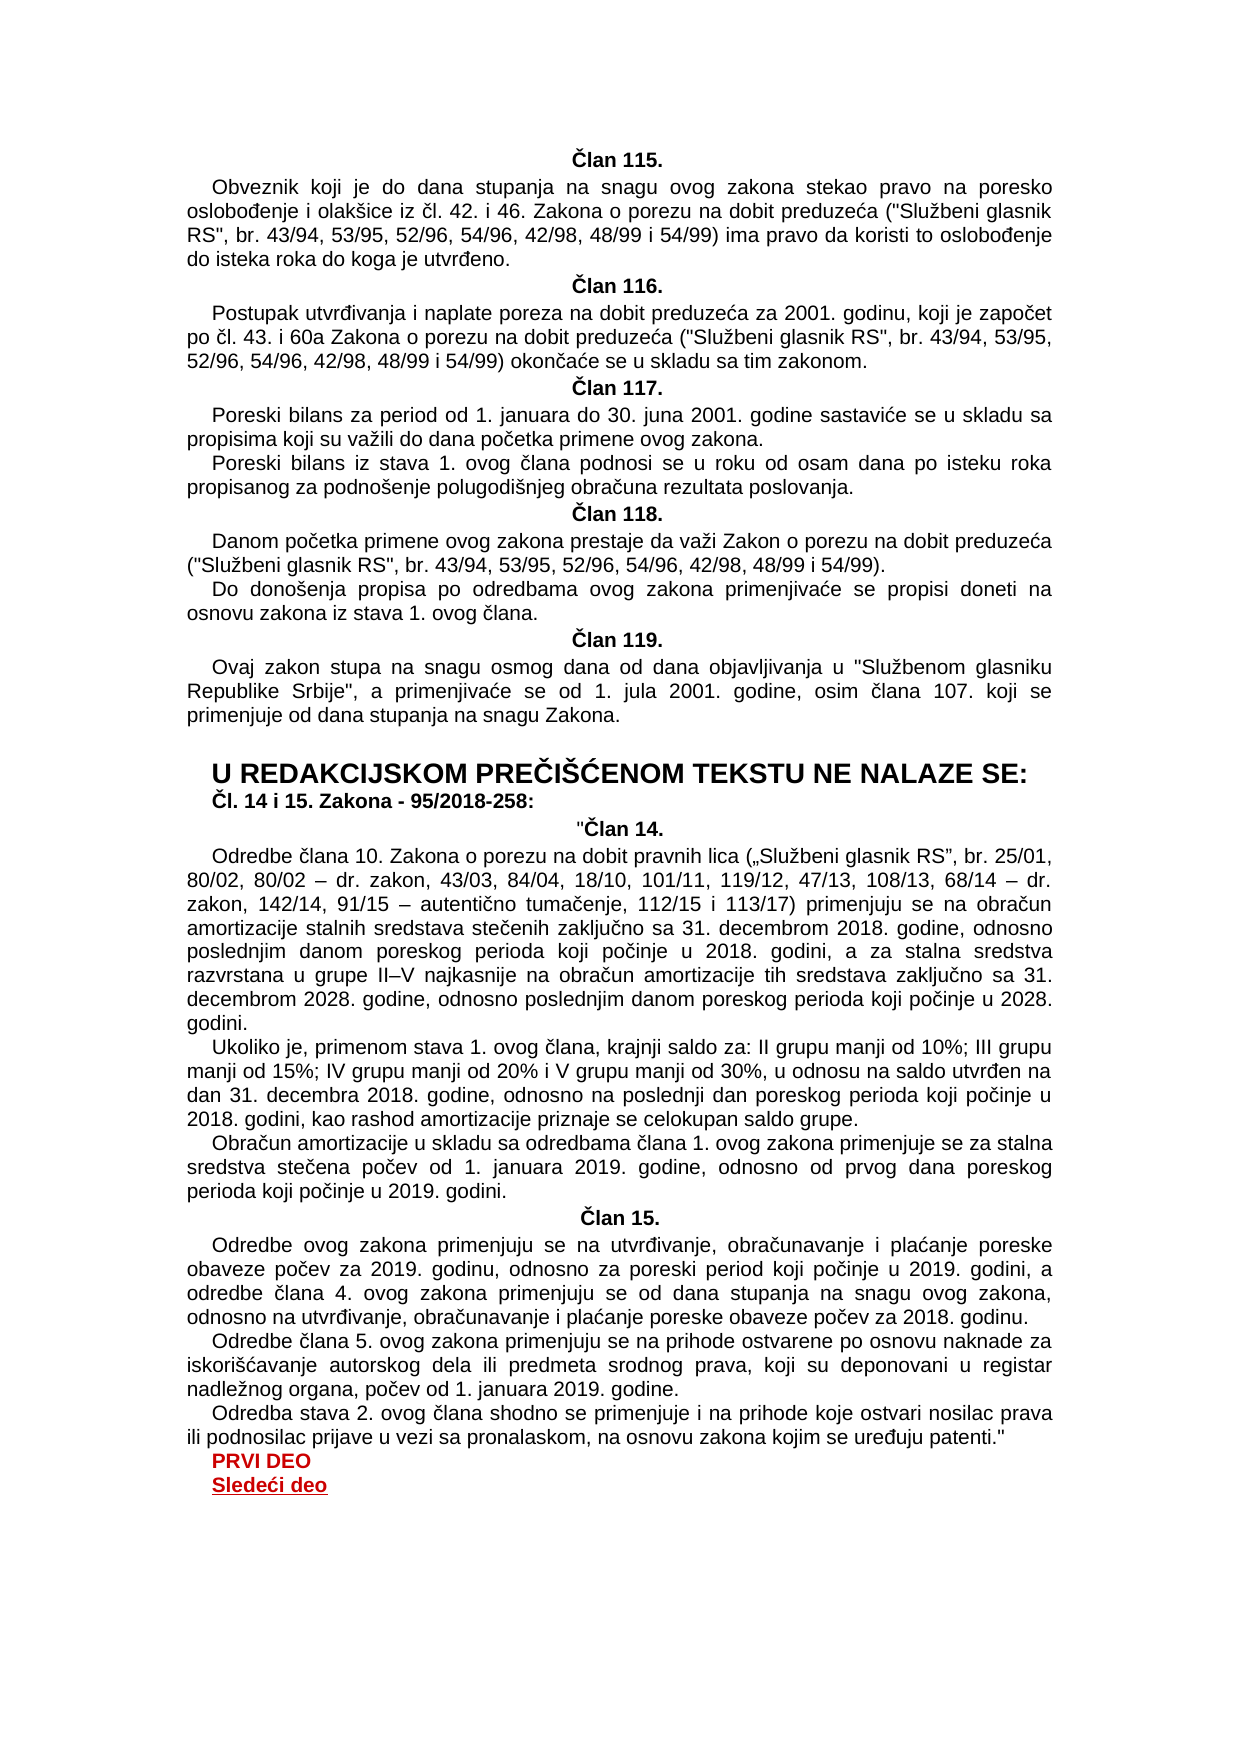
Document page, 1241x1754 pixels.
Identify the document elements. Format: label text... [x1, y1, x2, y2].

text Poreski bilans iz stava 1. ovog člana podnosi se u roku od osam dana po isteku roka propisanog za podnošenje polugodišnjeg obračuna rezultata poslovanja. [187, 451, 1053, 499]
text Postupak utvrđivanja i naplate poreza na dobit preduzeća za 2001. godinu, koji je započet po čl. 43. i 60a Zakona o porezu na dobit preduzeća ("Službeni glasnik RS", br. 43/94, 53/95, 52/96, 54/96, 42/98, 48/99 i 54/99) okončaće se u skladu sa tim zakonom. [187, 301, 1053, 373]
text Odredbe člana 10. Zakona o porezu na dobit pravnih lica („Službeni glasnik RS”, br. 25/01, 80/02, 80/02 – dr. zakon, 43/03, 84/04, 18/10, 101/11, 119/12, 47/13, 108/13, 68/14 – dr. zakon, 142/14, 91/15 – autentično tumačenje, 112/15 i 113/17) primenjuju se na obračun amortizacije stalnih sredstava stečenih zaključno sa 31. decembrom 2018. godine, odnosno poslednjim danom poreskog perioda koji počinje u 2018. godini, a za stalna sredstva razvrstana u grupe II–V najkasnije na obračun amortizacije tih sredstava zaključno sa 31. decembrom 2028. godine, odnosno poslednjim danom poreskog perioda koji počinje u 2028. godini. [187, 843, 1053, 1035]
text Član 115. [148, 148, 1093, 172]
text Obveznik koji je do dana stupanja na snagu ovog zakona stekao pravo na poresko oslobođenje i olakšice iz čl. 42. i 46. Zakona o porezu na dobit preduzeća ("Službeni glasnik RS", br. 43/94, 53/95, 52/96, 54/96, 42/98, 48/99 i 54/99) ima pravo da koristi to oslobođenje do isteka roka do koga je utvrđeno. [187, 175, 1053, 271]
text Član 116. [148, 274, 1093, 298]
text Poreski bilans za period od 1. januara do 30. juna 2001. godine sastaviće se u skladu sa propisima koji su važili do dana početka primene ovog zakona. [187, 403, 1053, 451]
text Ukoliko je, primenom stava 1. ovog člana, krajnji saldo za: II grupu manji od 10%; III grupu manji od 15%; IV grupu manji od 20% i V grupu manji od 30%, u odnosu na saldo utvrđen na dan 31. decembra 2018. godine, odnosno na poslednji dan poreskog perioda koji počinje u 2018. godini, kao rashod amortizacije priznaje se celokupan saldo grupe. [187, 1035, 1053, 1131]
text Član 15. [148, 1206, 1093, 1230]
text Odredbe člana 5. ovog zakona primenjuju se na prihode ostvarene po osnovu naknade za iskorišćavanje autorskog dela ili predmeta srodnog prava, koji su deponovani u registar nadležnog organa, počev od 1. januara 2019. godine. [187, 1329, 1053, 1401]
text Odredba stava 2. ovog člana shodno se primenjuje i na prihode koje ostvari nosilac prava ili podnosilac prijave u vezi sa pronalaskom, na osnovu zakona kojim se uređuju patenti." [187, 1401, 1053, 1449]
text Odredbe ovog zakona primenjuju se na utvrđivanje, obračunavanje i plaćanje poreske obaveze počev za 2019. godinu, odnosno za poreski period koji počinje u 2019. godini, a odredbe člana 4. ovog zakona primenjuju se od dana stupanja na snagu ovog zakona, odnosno na utvrđivanje, obračunavanje i plaćanje poreske obaveze počev za 2018. godinu. [187, 1233, 1053, 1329]
text Član 117. [148, 376, 1093, 400]
text Do donošenja propisa po odredbama ovog zakona primenjivaće se propisi doneti na osnovu zakona iz stava 1. ovog člana. [187, 577, 1053, 625]
text PRVI DEO [187, 1449, 1053, 1473]
text Član 118. [148, 502, 1093, 526]
text U REDAKCIJSKOM PREČIŠĆENOM TEKSTU NE NALAZE SE: [148, 757, 1093, 789]
text "Član 14. [148, 816, 1093, 840]
text Čl. 14 i 15. Zakona - 95/2018-258: [187, 789, 1053, 813]
text Ovaj zakon stupa na snagu osmog dana od dana objavljivanja u "Službenom glasniku Republike Srbije", a primenjivaće se od 1. jula 2001. godine, osim člana 107. koji se primenjuje od dana stupanja na snagu Zakona. [187, 655, 1053, 727]
text Sledeći deo [187, 1473, 1053, 1497]
text Obračun amortizacije u skladu sa odredbama člana 1. ovog zakona primenjuje se za stalna sredstva stečena počev od 1. januara 2019. godine, odnosno od prvog dana poreskog perioda koji počinje u 2019. godini. [187, 1131, 1053, 1203]
text Danom početka primene ovog zakona prestaje da važi Zakon o porezu na dobit preduzeća ("Službeni glasnik RS", br. 43/94, 53/95, 52/96, 54/96, 42/98, 48/99 i 54/99). [187, 529, 1053, 577]
text Član 119. [148, 628, 1093, 652]
